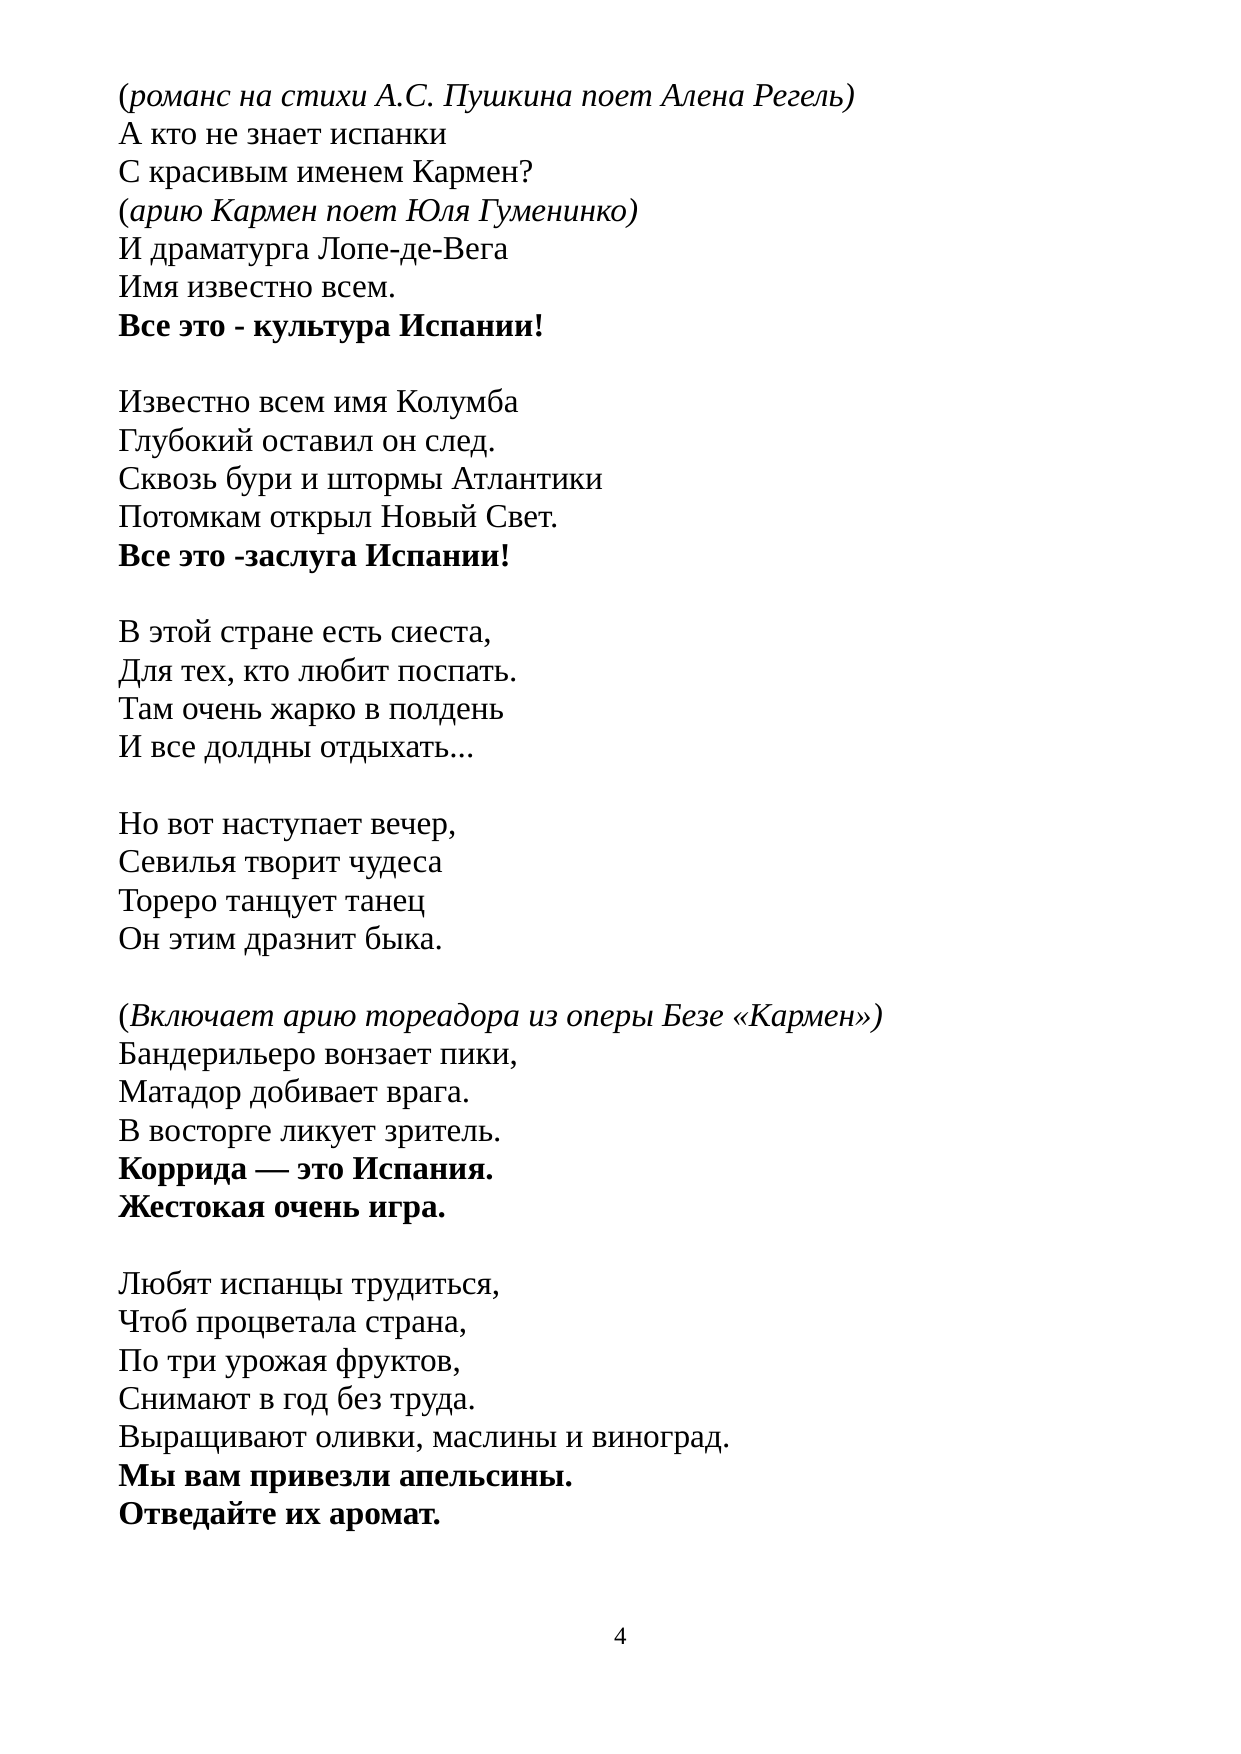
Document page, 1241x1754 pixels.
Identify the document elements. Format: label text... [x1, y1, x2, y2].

text Все это - культура Испании! [118, 305, 1122, 343]
text Потомкам открыл Новый Свет. [118, 497, 1122, 535]
text Все это -заслуга Испании! [118, 535, 1122, 573]
text Глубокий оставил он след. [118, 420, 1122, 458]
text В этой стране есть сиеста, [118, 612, 1122, 650]
text Бандерильеро вонзает пики, [118, 1033, 1122, 1072]
text Матадор добивает врага. [118, 1072, 1122, 1110]
text Он этим дразнит быка. [118, 918, 1122, 957]
text И все долдны отдыхать... [118, 727, 1122, 765]
text (романс на стихи А.С. Пушкина поет Алена Регель) [118, 75, 1122, 113]
text Там очень жарко в полдень [118, 688, 1122, 727]
text Сквозь бури и штормы Атлантики [118, 458, 1122, 497]
text Отведайте их аромат. [118, 1493, 1122, 1532]
text В восторге ликует зритель. [118, 1110, 1122, 1148]
text С красивым именем Кармен? [118, 152, 1122, 190]
text (Включает арию тореадора из оперы Безе «Кармен») [118, 995, 1122, 1033]
text Снимают в год без труда. [118, 1378, 1122, 1417]
text Тореро танцует танец [118, 880, 1122, 918]
text Коррида — это Испания. [118, 1148, 1122, 1187]
text Чтоб процветала страна, [118, 1302, 1122, 1340]
text И драматурга Лопе-де-Вега [118, 228, 1122, 267]
text Для тех, кто любит поспать. [118, 650, 1122, 688]
text Севилья творит чудеса [118, 842, 1122, 880]
text А кто не знает испанки [118, 113, 1122, 152]
text (арию Кармен поет Юля Гуменинко) [118, 190, 1122, 228]
text Но вот наступает вечер, [118, 803, 1122, 842]
text Мы вам привезли апельсины. [118, 1455, 1122, 1493]
text Имя известно всем. [118, 267, 1122, 305]
text Известно всем имя Колумба [118, 382, 1122, 420]
text Жестокая очень игра. [118, 1187, 1122, 1225]
text Выращивают оливки, маслины и виноград. [118, 1417, 1122, 1455]
text Любят испанцы трудиться, [118, 1263, 1122, 1302]
text По три урожая фруктов, [118, 1340, 1122, 1378]
